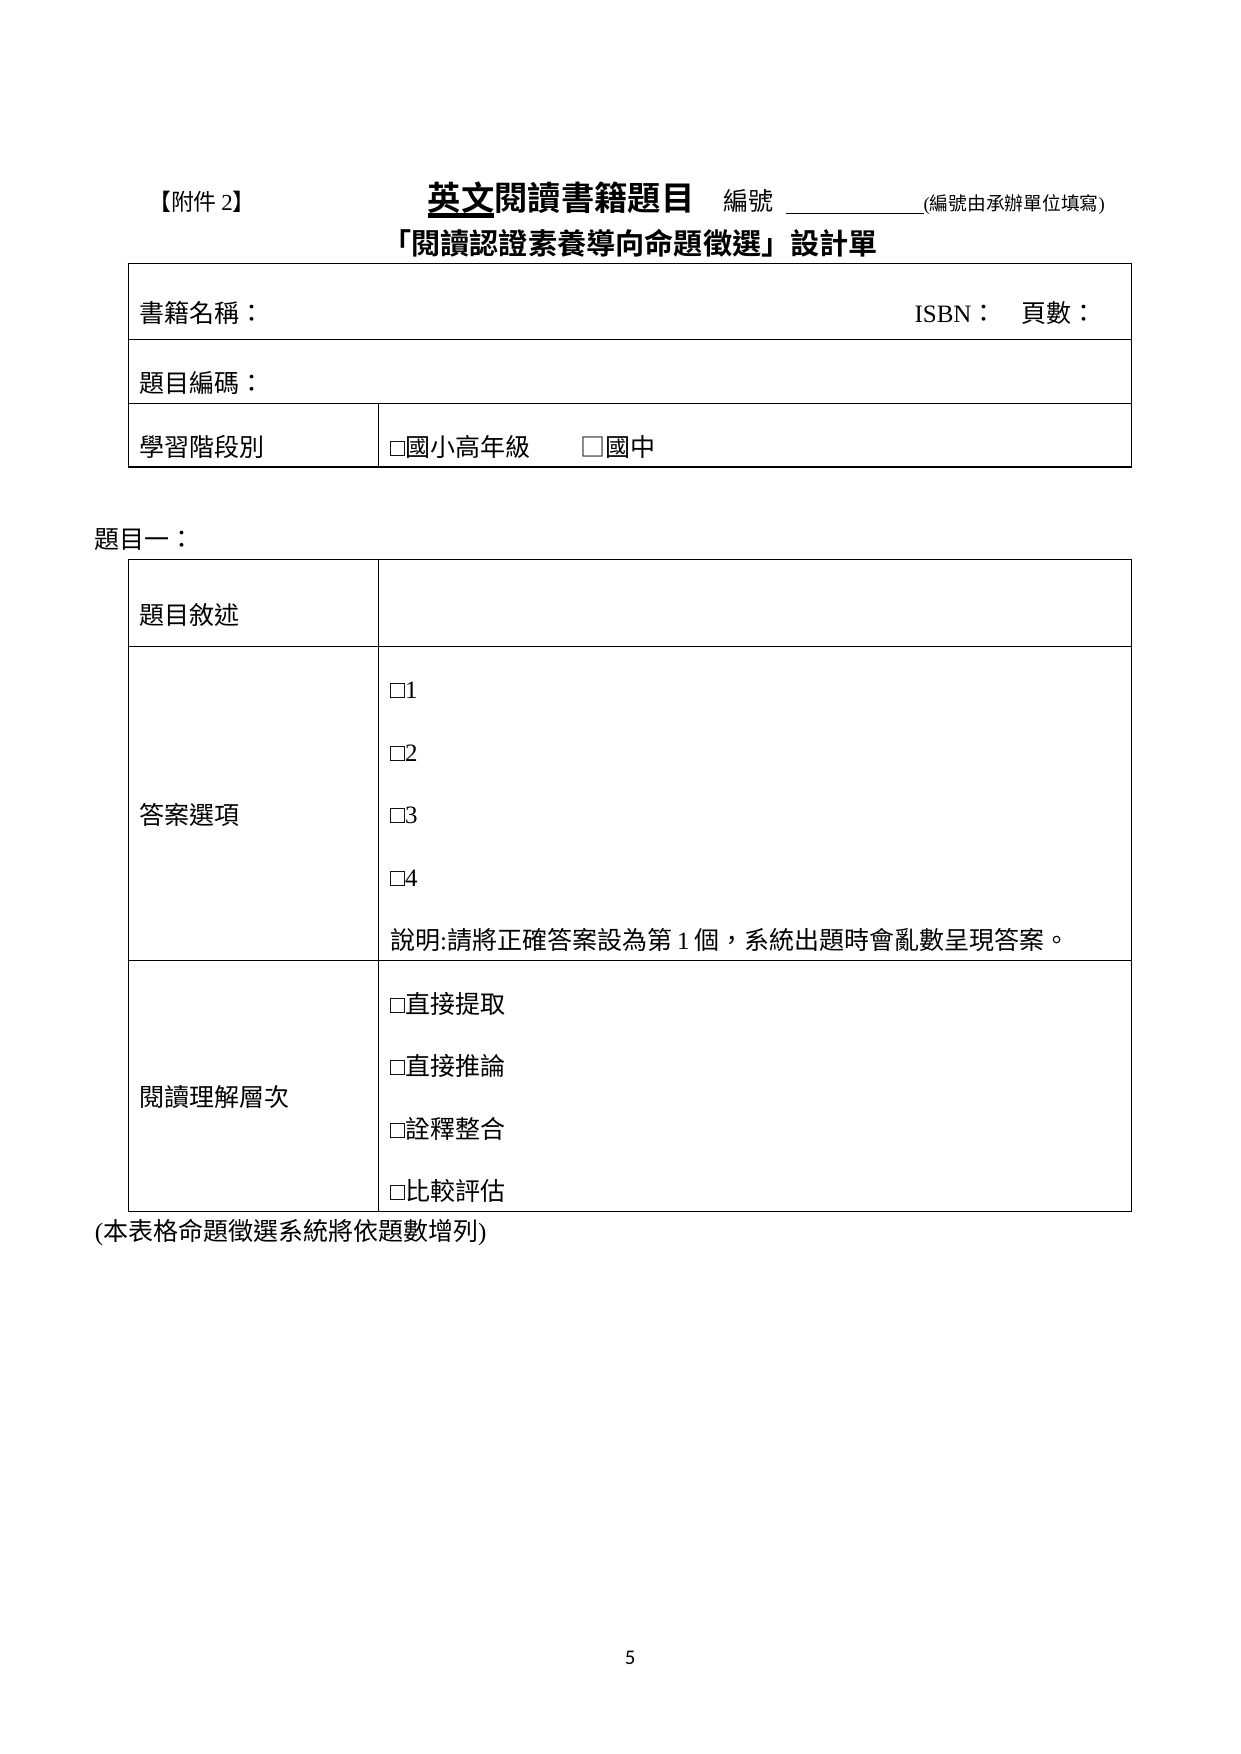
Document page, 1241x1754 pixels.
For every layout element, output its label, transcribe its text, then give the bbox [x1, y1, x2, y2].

text (本表格命題徵選系統將依題數增列) [94, 1212, 1165, 1248]
text 「閱讀認證素養導向命題徵選」設計單 [94, 220, 1165, 262]
table_cell □直接提取 □直接推論 □詮釋整合 □比較評估 [379, 961, 1131, 1211]
table_header 書籍名稱： ISBN： 頁數： [129, 264, 1131, 339]
text 題目一： [94, 496, 1165, 559]
table_header 題目敘述 [129, 560, 378, 646]
text 【附件2】 英文閱讀書籍題目 編號 (編號由承辦單位填寫) [94, 172, 1165, 220]
table_cell □國小高年級 □國中 [379, 404, 1131, 466]
table_cell 題目編碼： [129, 340, 1131, 403]
table_cell □1 □2 □3 □4 說明:請將正確答案設為第1個，系統出題時會亂數呈現答案。 [379, 647, 1131, 959]
table_cell 答案選項 [129, 647, 378, 959]
table_header [379, 560, 1131, 646]
table_cell 學習階段別 [129, 404, 378, 466]
table_cell 閱讀理解層次 [129, 961, 378, 1211]
